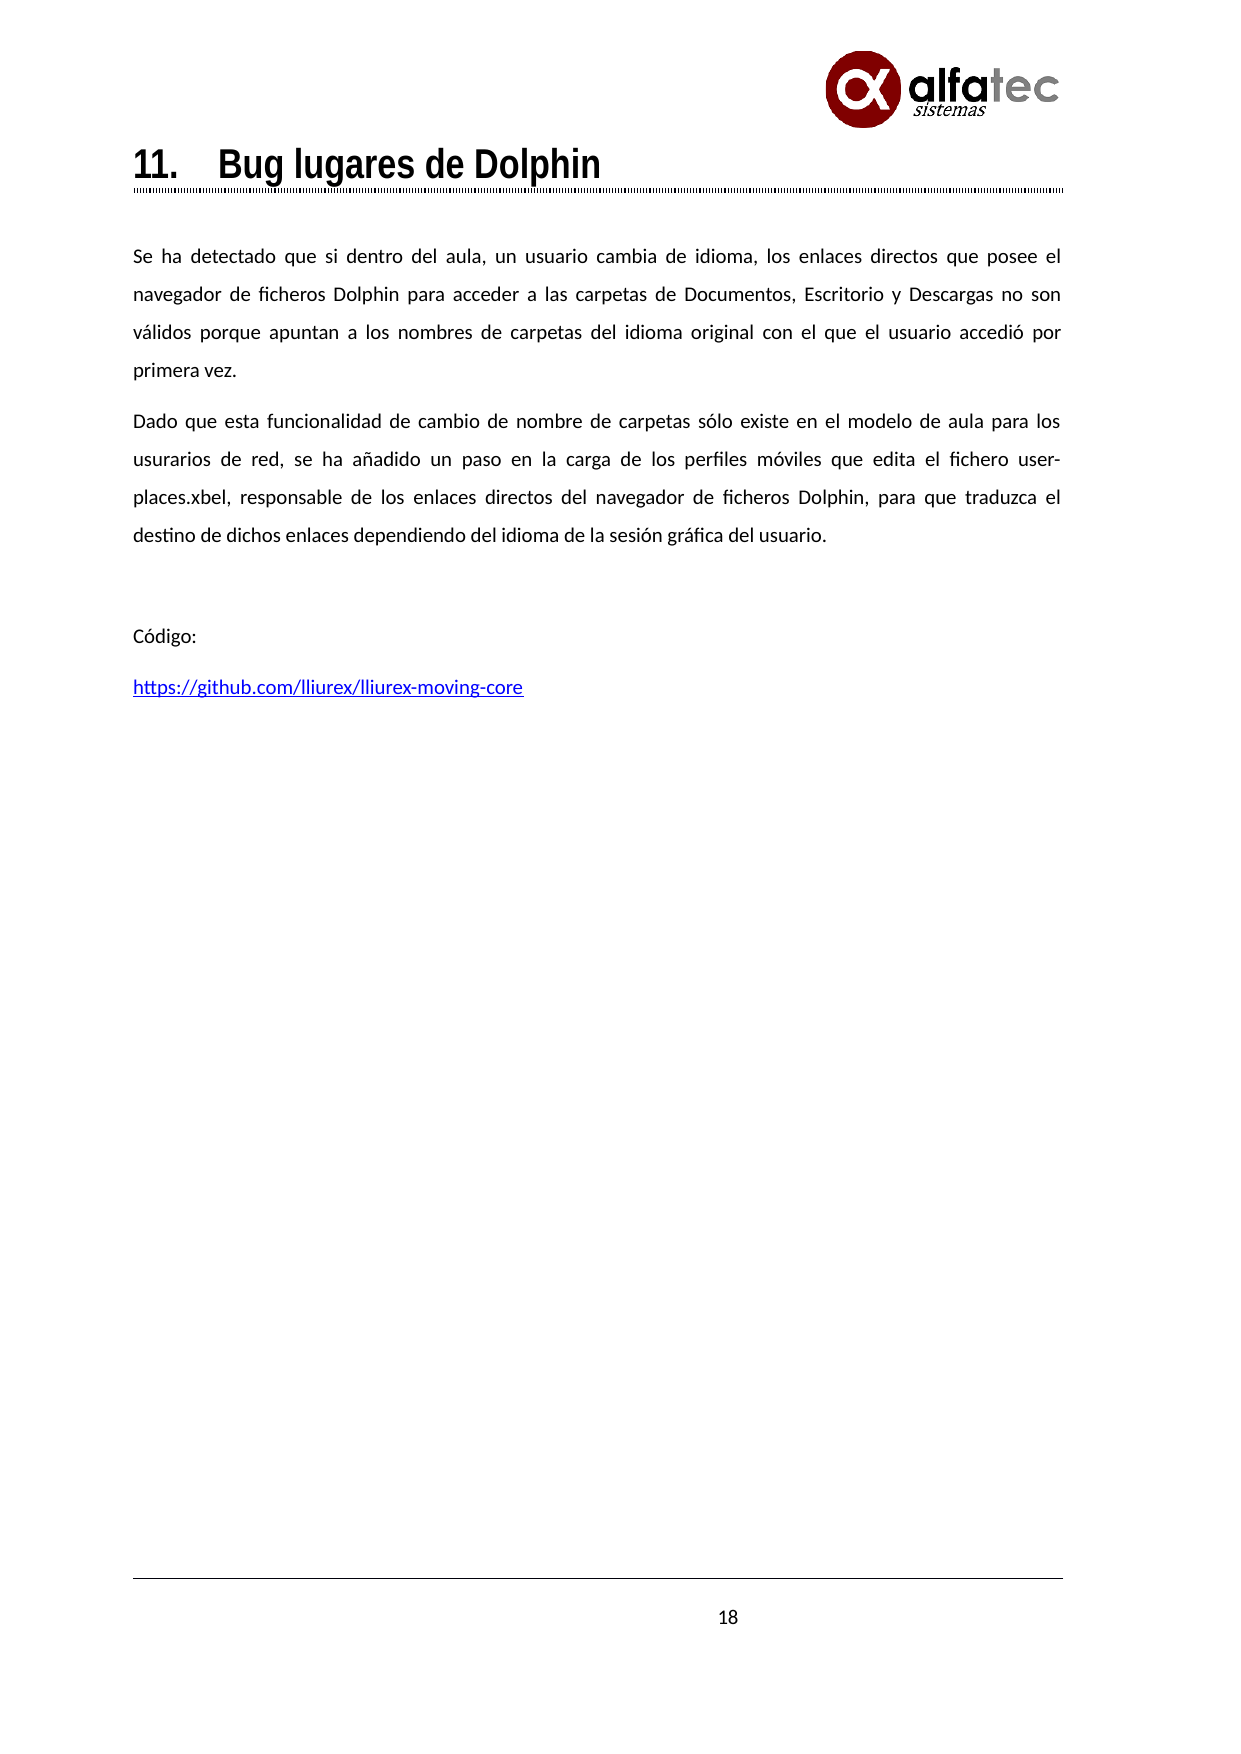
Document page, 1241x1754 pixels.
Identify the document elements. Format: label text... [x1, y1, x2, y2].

subtitle Bug lugares de Dolphin [133, 148, 1063, 193]
text Código: [133, 623, 1063, 649]
text Dado que esta funcionalidad de cambio de nombre de carpetas sólo existe en el modelo de aula para los usurarios de red, se ha añadido un paso en la carga de los perfiles móviles que edita el fichero user-places.xbel, responsable de los enlaces directos del navegador de ficheros Dolphin, para que traduzca el destino de dichos enlaces dependiendo del idioma de la sesión gráfica del usuario. [133, 408, 1063, 548]
text Se ha detectado que si dentro del aula, un usuario cambia de idioma, los enlaces directos que posee el navegador de ficheros Dolphin para acceder a las carpetas de Documentos, Escritorio y Descargas no son válidos porque apuntan a los nombres de carpetas del idioma original con el que el usuario accedió por primera vez. [133, 243, 1063, 383]
text https://github.com/lliurex/lliurex-moving-core [133, 674, 1063, 699]
picture [825, 51, 1061, 128]
